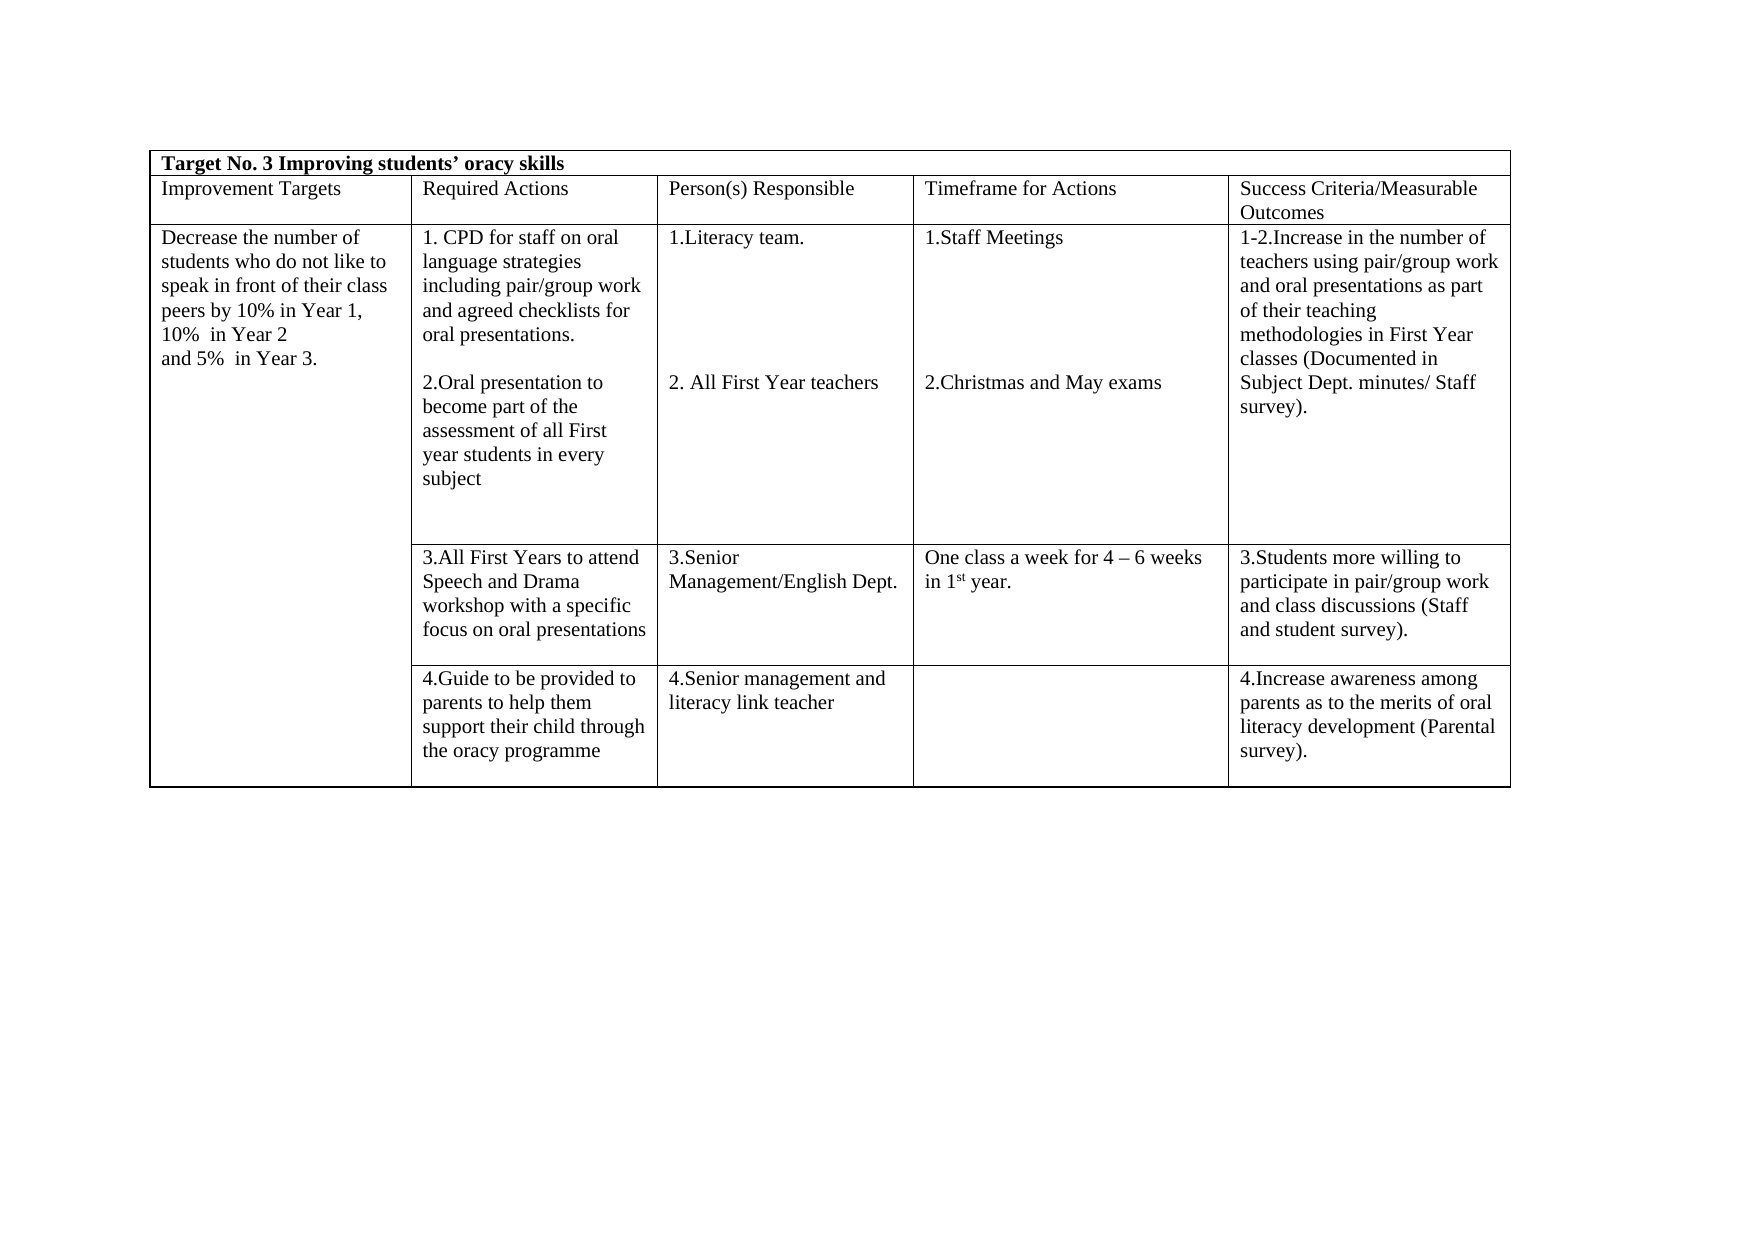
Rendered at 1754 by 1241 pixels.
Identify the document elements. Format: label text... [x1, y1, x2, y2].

table_cell 3.All First Years to attend Speech and Drama workshop with a specific focus on oral presentations [412, 545, 657, 665]
table_cell 1. CPD for staff on oral language strategies including pair/group work and agreed checklists for oral presentations. 2.Oral presentation to become part of the assessment of all First year students in every subject [412, 225, 657, 544]
table_cell 4.Guide to be provided to parents to help them support their child through the oracy programme [412, 666, 657, 786]
table_cell 1.Literacy team. 2. All First Year teachers [658, 225, 913, 544]
table_cell Required Actions [412, 176, 657, 224]
table_header Target No. 3 Improving students’ oracy skills [151, 151, 1510, 175]
table_cell 3.Students more willing to participate in pair/group work and class discussions (Staff and student survey). [1229, 545, 1510, 665]
table_cell One class a week for 4 – 6 weeks in 1st year. [914, 545, 1228, 665]
table_cell Decrease the number of students who do not like to speak in front of their class peers by 10% in Year 1, 10% in Year 2 and 5% in Year 3. [151, 225, 411, 786]
table_cell 4.Increase awareness among parents as to the merits of oral literacy development (Parental survey). [1229, 666, 1510, 786]
table_cell 4.Senior management and literacy link teacher [658, 666, 913, 786]
table_cell Improvement Targets [151, 176, 411, 224]
table_cell [914, 666, 1228, 786]
table_cell 1-2.Increase in the number of teachers using pair/group work and oral presentations as part of their teaching methodologies in First Year classes (Documented in Subject Dept. minutes/ Staff survey). [1229, 225, 1510, 544]
table_cell Person(s) Responsible [658, 176, 913, 224]
table_cell Timeframe for Actions [914, 176, 1228, 224]
table_cell 3.Senior Management/English Dept. [658, 545, 913, 665]
table_cell Success Criteria/Measurable Outcomes [1229, 176, 1510, 224]
table_cell 1.Staff Meetings 2.Christmas and May exams [914, 225, 1228, 544]
